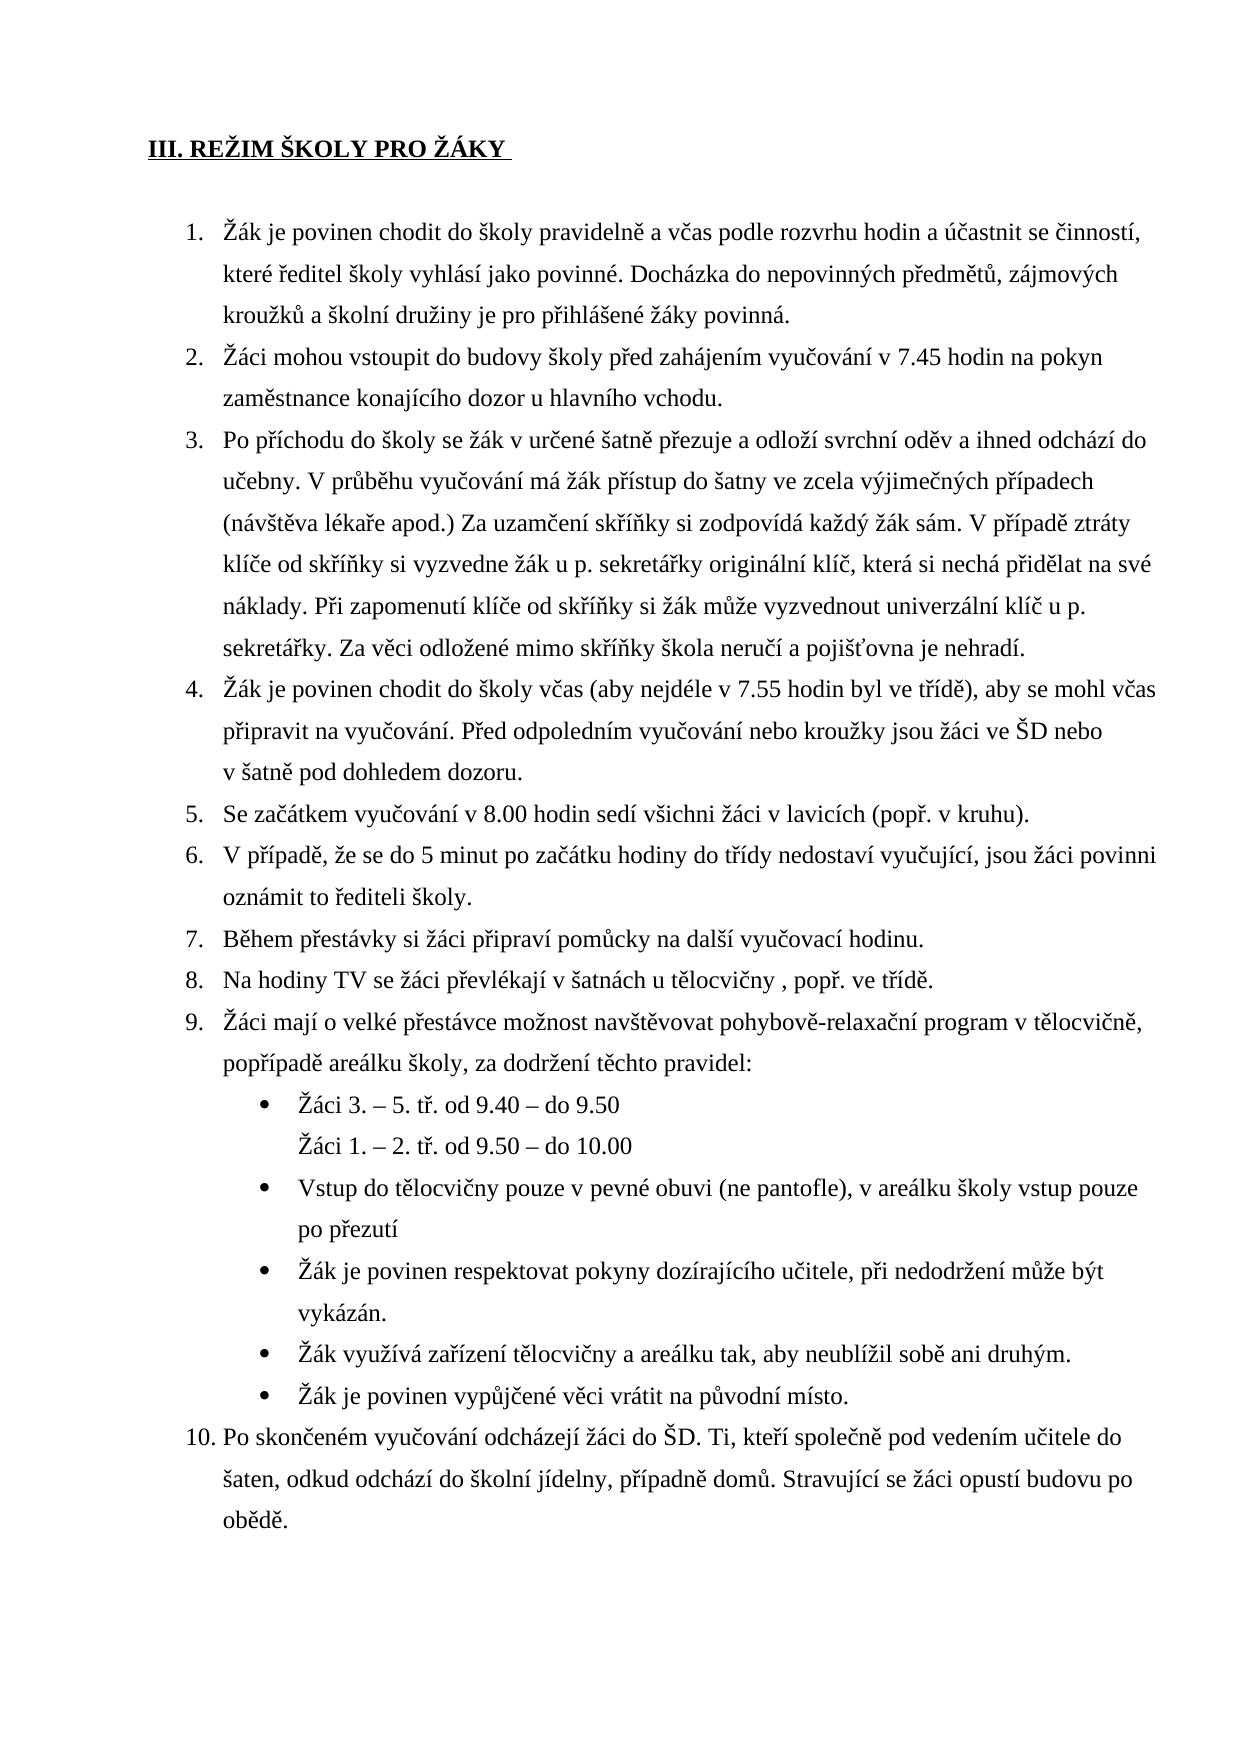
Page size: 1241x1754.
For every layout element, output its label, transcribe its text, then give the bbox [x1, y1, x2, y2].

list Žáci mohou vstoupit do budovy školy před zahájením vyučování v 7.45 hodin na pokyn zaměstnance konajícího dozor u hlavního vchodu. [185, 343, 1165, 412]
text III. REŽIM ŠKOLY PRO ŽÁKY [148, 135, 1165, 163]
list Žáci 3. – 5. tř. od 9.40 – do 9.50 [260, 1091, 1165, 1119]
list V případě, že se do 5 minut po začátku hodiny do třídy nedostaví vyučující, jsou žáci povinni oznámit to řediteli školy. [185, 842, 1165, 911]
list Žák je povinen chodit do školy včas (aby nejdéle v 7.55 hodin byl ve třídě), aby se mohl včas připravit na vyučování. Před odpoledním vyučování nebo kroužky jsou žáci ve ŠD nebo v šatně pod dohledem dozoru. [185, 675, 1165, 786]
list Během přestávky si žáci připraví pomůcky na další vyučovací hodinu. [185, 925, 1165, 952]
list Se začátkem vyučování v 8.00 hodin sedí všichni žáci v lavicích (popř. v kruhu). [185, 800, 1165, 828]
list Žák je povinen chodit do školy pravidelně a včas podle rozvrhu hodin a účastnit se činností, které ředitel školy vyhlásí jako povinné. Docházka do nepovinných předmětů, zájmových kroužků a školní družiny je pro přihlášené žáky povinná. [185, 218, 1165, 329]
list Žák využívá zařízení tělocvičny a areálku tak, aby neublížil sobě ani druhým. [260, 1340, 1165, 1368]
text Žáci 1. – 2. tř. od 9.50 – do 10.00 [298, 1132, 1165, 1160]
list Po skončeném vyučování odcházejí žáci do ŠD. Ti, kteří společně pod vedením učitele do šaten, odkud odchází do školní jídelny, případně domů. Stravující se žáci opustí budovu po obědě. [185, 1423, 1165, 1534]
list Na hodiny TV se žáci převlékají v šatnách u tělocvičny , popř. ve třídě. [185, 966, 1165, 994]
list Žák je povinen vypůjčené věci vrátit na původní místo. [260, 1382, 1165, 1409]
list Žáci mají o velké přestávce možnost navštěvovat pohybově-relaxační program v tělocvičně, popřípadě areálku školy, za dodržení těchto pravidel: [185, 1008, 1165, 1077]
list Po příchodu do školy se žák v určené šatně přezuje a odloží svrchní oděv a ihned odchází do učebny. V průběhu vyučování má žák přístup do šatny ve zcela výjimečných případech (návštěva lékaře apod.) Za uzamčení skříňky si zodpovídá každý žák sám. V případě ztráty klíče od skříňky si vyzvedne žák u p. sekretářky originální klíč, která si nechá přidělat na své náklady. Při zapomenutí klíče od skříňky si žák může vyzvednout univerzální klíč u p. sekretářky. Za věci odložené mimo skříňky škola neručí a pojišťovna je nehradí. [185, 426, 1165, 661]
list Žák je povinen respektovat pokyny dozírajícího učitele, při nedodržení může být vykázán. [260, 1257, 1165, 1326]
list Vstup do tělocvičny pouze v pevné obuvi (ne pantofle), v areálku školy vstup pouze po přezutí [260, 1174, 1165, 1243]
